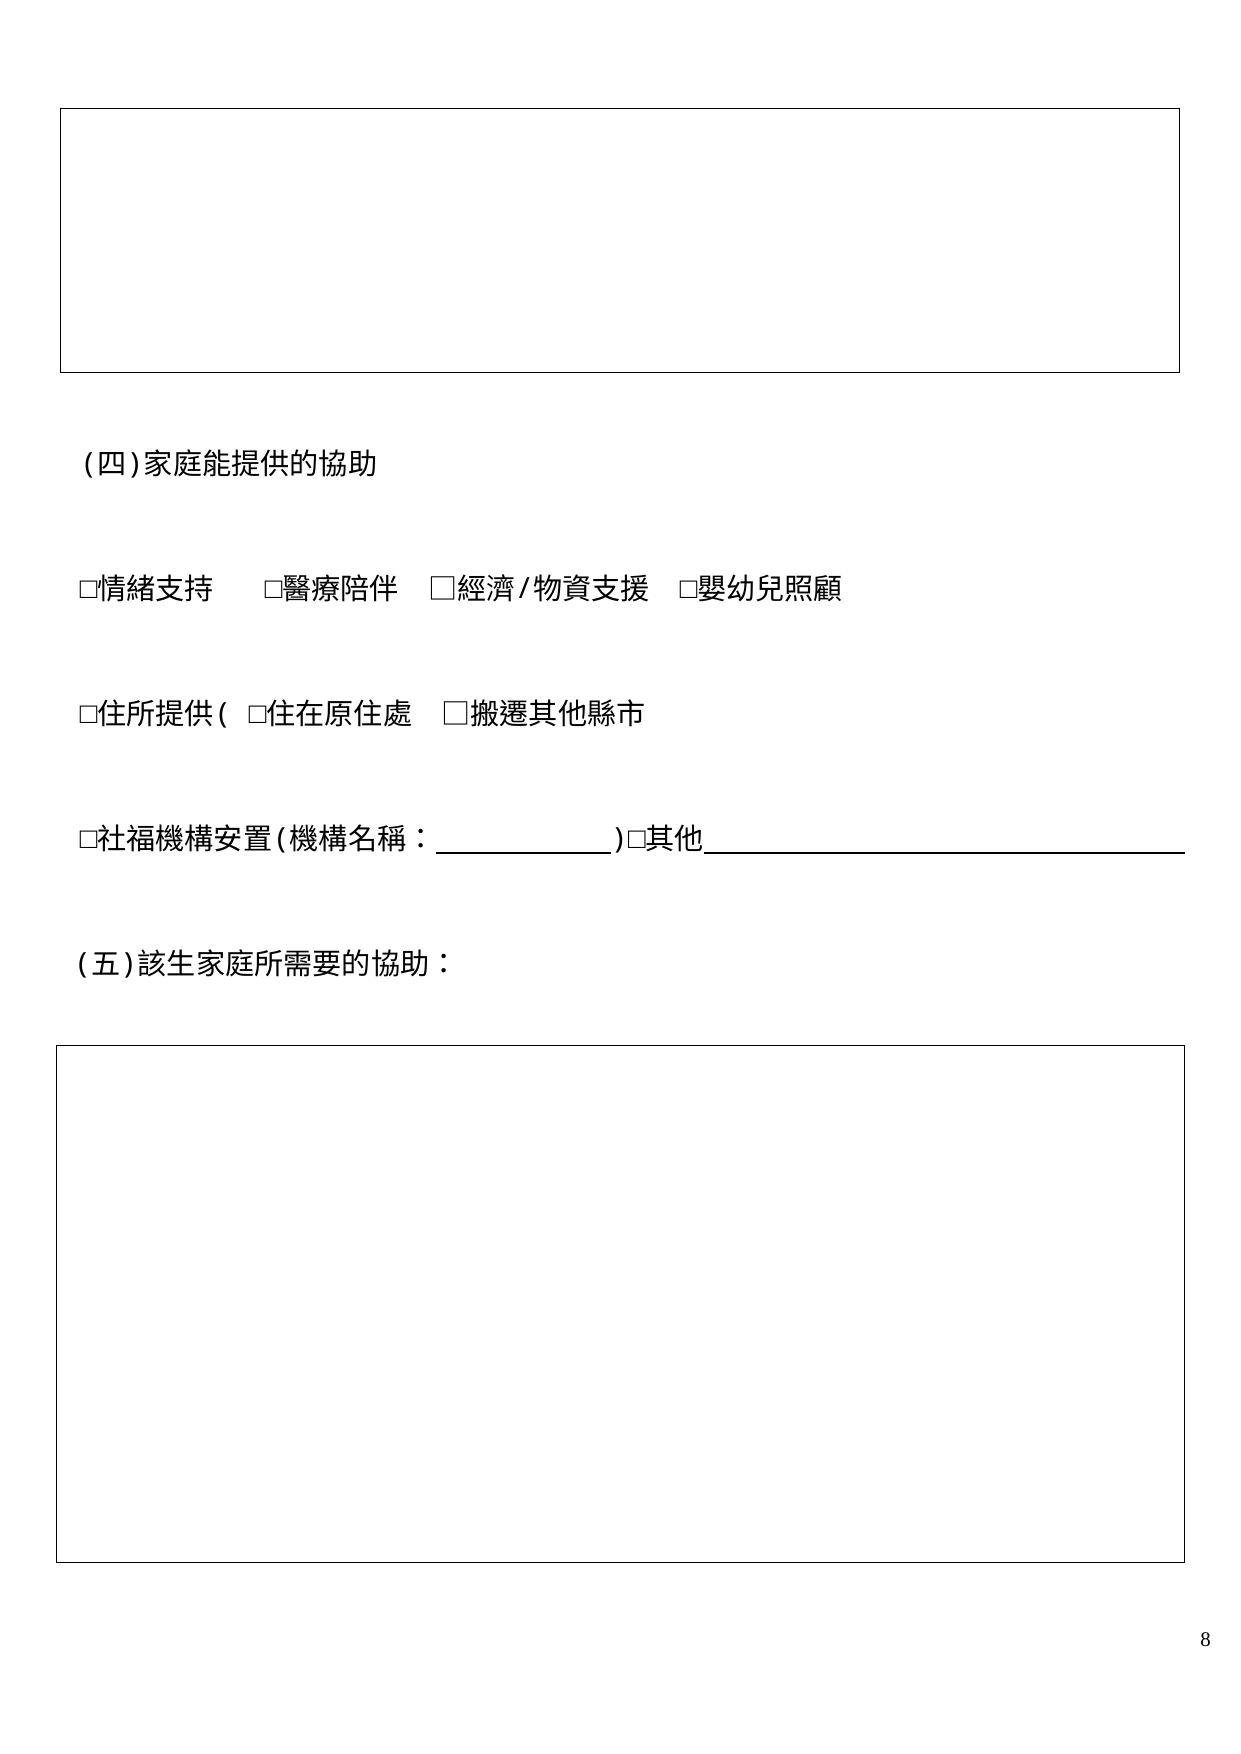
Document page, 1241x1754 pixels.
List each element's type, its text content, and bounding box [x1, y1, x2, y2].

text □情緒支持 □醫療陪伴 □經濟/物資支援 □嬰幼兒照顧 [29, 545, 1196, 608]
table_header [61, 109, 1179, 372]
text (四)家庭能提供的協助 [29, 420, 1196, 483]
text (五)該生家庭所需要的協助： [29, 920, 1196, 983]
table_header [57, 1046, 1184, 1562]
text □社福機構安置(機構名稱： )□其他 [29, 795, 1196, 858]
text □住所提供( □住在原住處 □搬遷其他縣市 [29, 670, 1196, 733]
